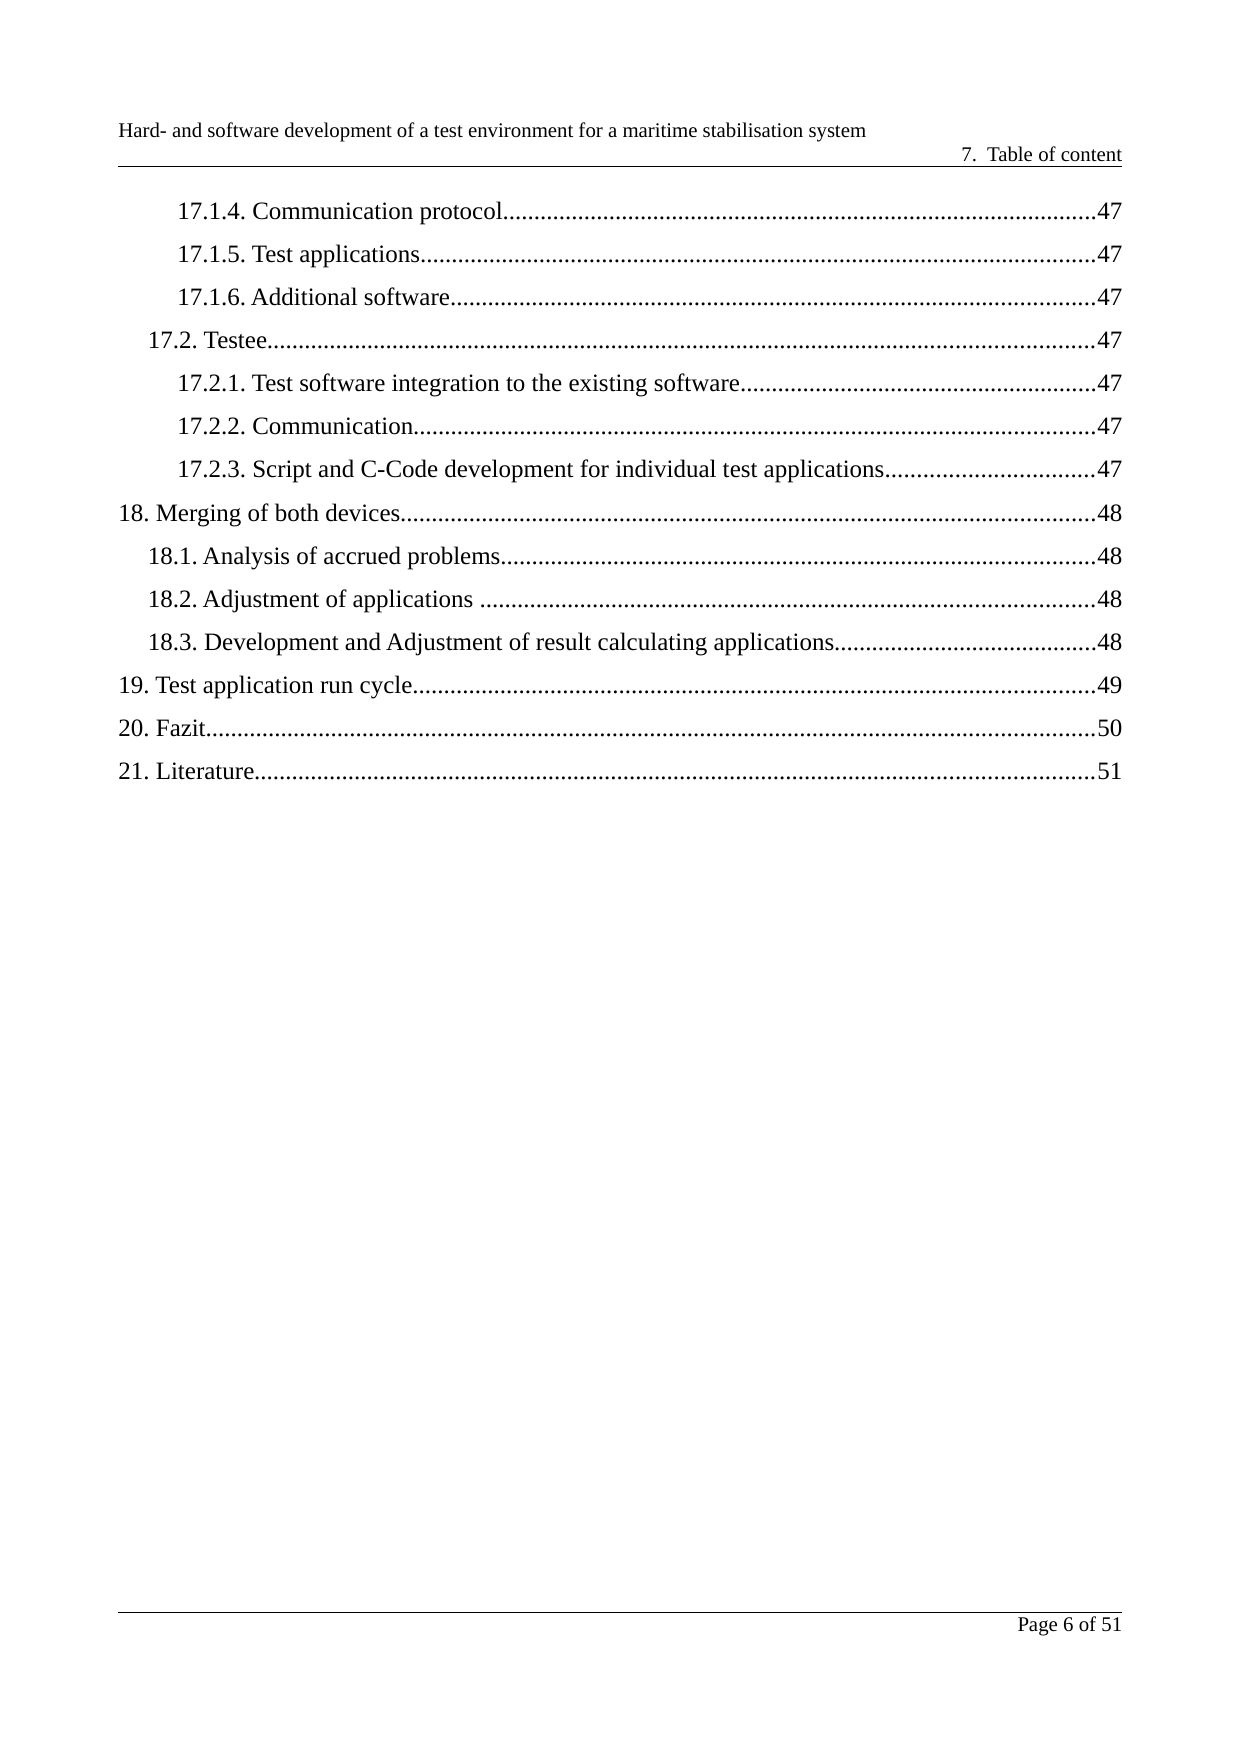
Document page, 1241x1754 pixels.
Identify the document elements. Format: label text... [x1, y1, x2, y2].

text 18.3. Development and Adjustment of result calculating applications 48 [148, 627, 1122, 656]
text 17.1.5. Test applications 47 [177, 239, 1122, 268]
text 21. Literature 51 [118, 756, 1122, 785]
text 18.2. Adjustment of applications 48 [148, 584, 1122, 613]
text 17.2. Testee 47 [148, 325, 1122, 354]
text 17.1.4. Communication protocol 47 [177, 196, 1122, 224]
text 20. Fazit 50 [118, 713, 1122, 742]
text 18.1. Analysis of accrued problems 48 [148, 541, 1122, 569]
text 17.2.3. Script and C-Code development for individual test applications 47 [177, 454, 1122, 483]
text 17.2.2. Communication 47 [177, 411, 1122, 440]
text 17.1.6. Additional software 47 [177, 282, 1122, 311]
text 18. Merging of both devices 48 [118, 498, 1122, 526]
text 19. Test application run cycle 49 [118, 670, 1122, 699]
text 17.2.1. Test software integration to the existing software 47 [177, 368, 1122, 397]
